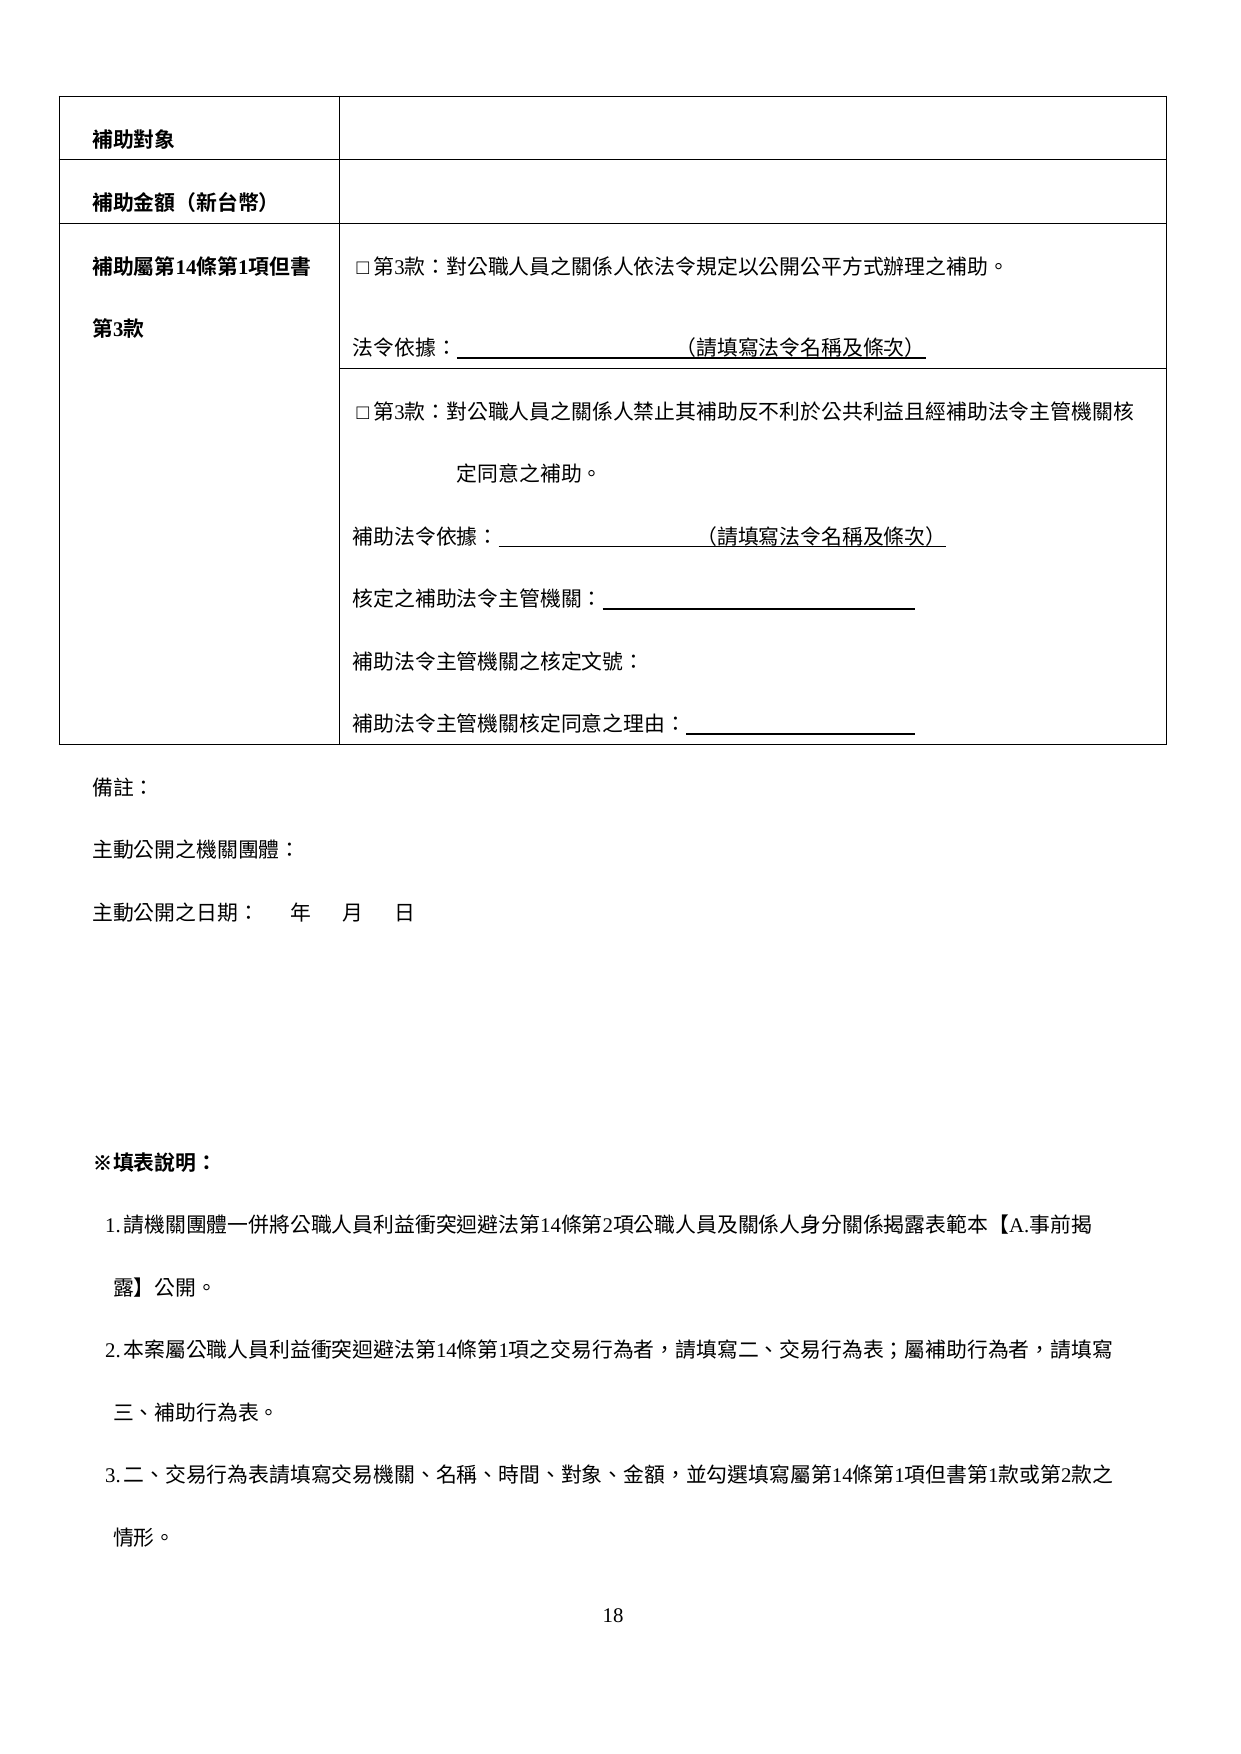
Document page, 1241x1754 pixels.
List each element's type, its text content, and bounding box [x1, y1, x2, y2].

text 2.本案屬公職人員利益衝突迴避法第14條第1項之交易行為者，請填寫二、交易行為表；屬補助行為者，請填寫三、補助行為表。 [93, 1307, 1122, 1432]
text 1.請機關團體一併將公職人員利益衝突迴避法第14條第2項公職人員及關係人身分關係揭露表範本【A.事前揭露】公開。 [93, 1182, 1122, 1307]
table_cell 補助金額（新台幣） [60, 160, 339, 223]
table_cell □第3款：對公職人員之關係人依法令規定以公開公平方式辦理之補助。 法令依據： （請填寫法令名稱及條次） [340, 224, 1166, 367]
text 備註： [43, 744, 1227, 807]
table_cell 補助對象 [60, 97, 339, 159]
table_cell [340, 97, 1166, 159]
text 主動公開之機關團體： [43, 807, 1227, 869]
text 主動公開之日期： 年 月 日 [43, 869, 1227, 932]
text ※填表說明： [43, 1119, 1227, 1182]
text 3.二、交易行為表請填寫交易機關、名稱、時間、對象、金額，並勾選填寫屬第14條第1項但書第1款或第2款之情形。 [93, 1432, 1122, 1557]
table_cell [340, 160, 1166, 223]
table_cell 補助屬第14條第1項但書第3款 [60, 224, 339, 743]
table_cell □第3款：對公職人員之關係人禁止其補助反不利於公共利益且經補助法令主管機關核定同意之補助。 補助法令依據： （請填寫法令名稱及條次） 核定之補助法令主管機關： 補助法令主管機關之核定文號： 補助法令主管機關核定同意之理由： [340, 369, 1166, 743]
